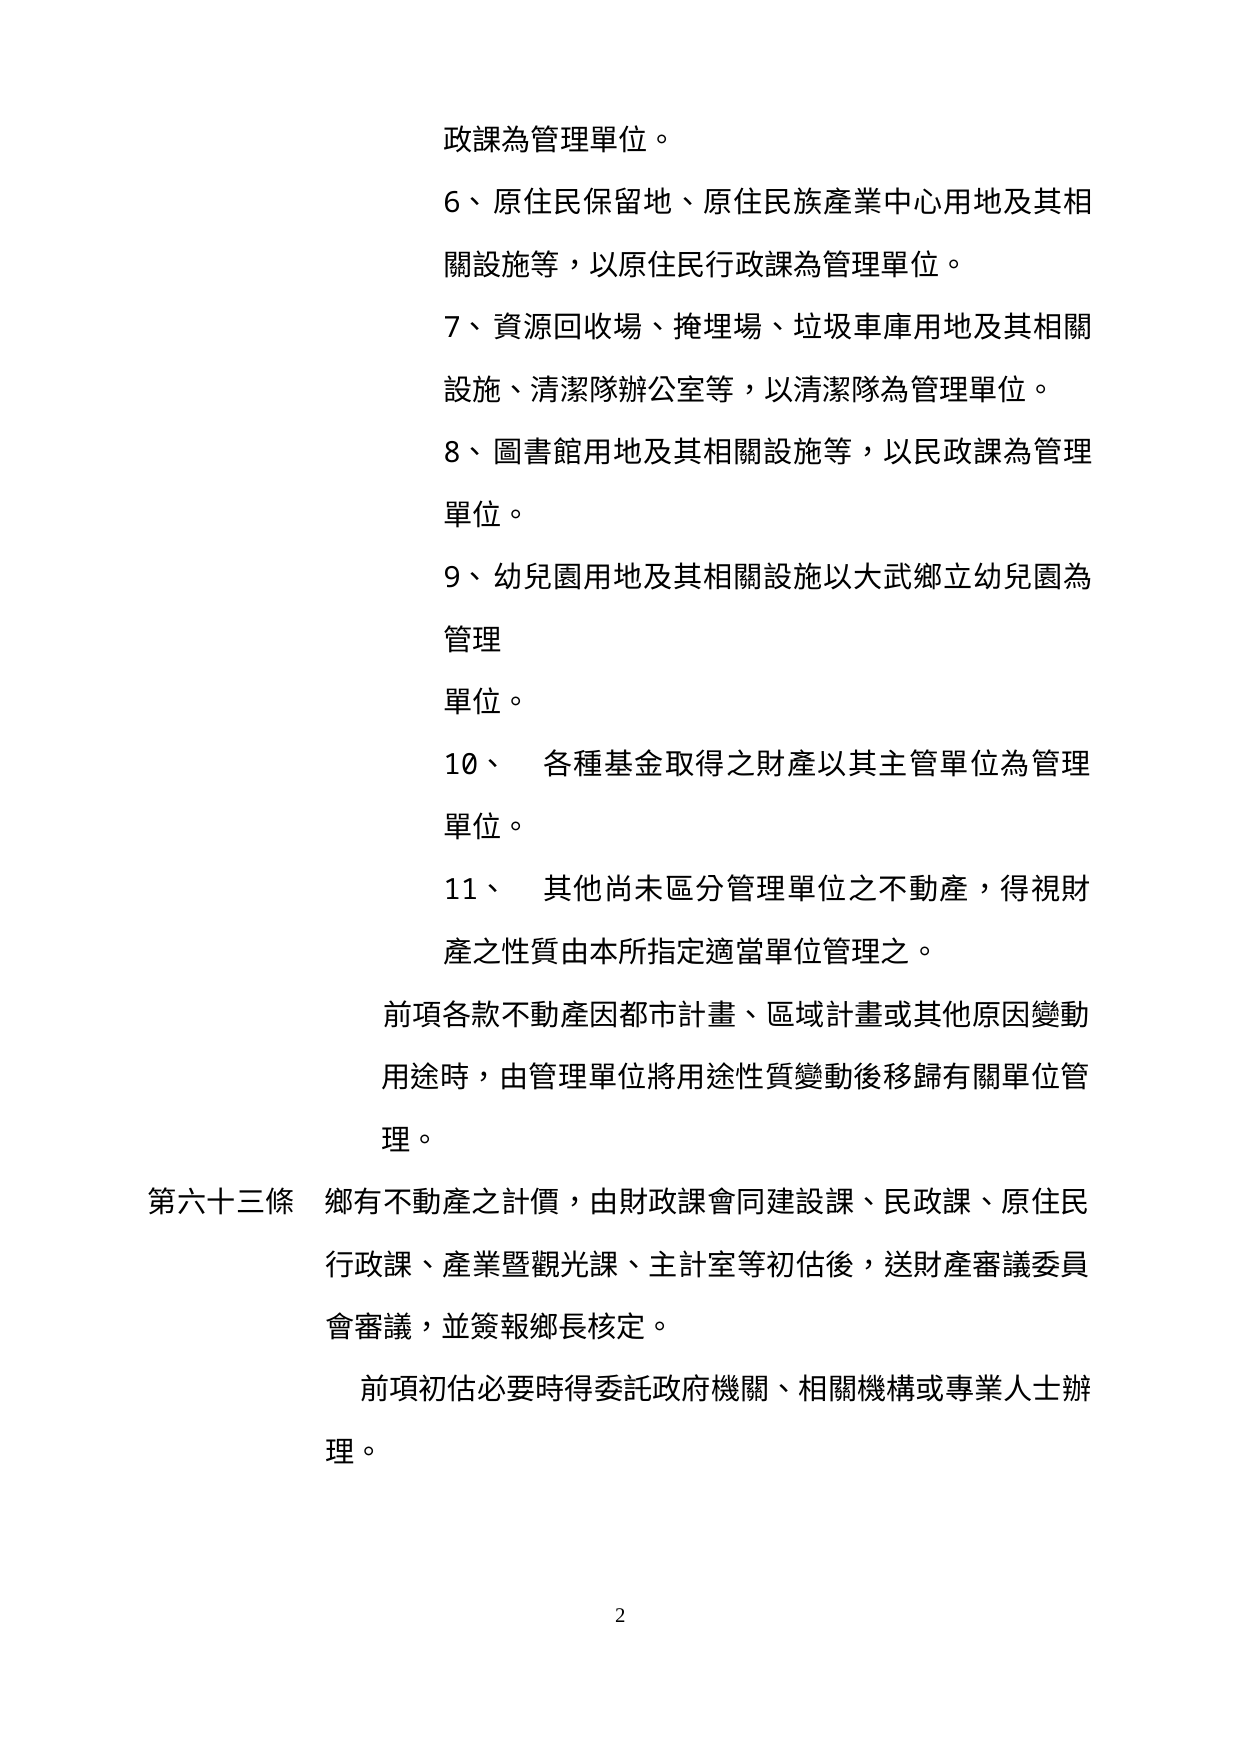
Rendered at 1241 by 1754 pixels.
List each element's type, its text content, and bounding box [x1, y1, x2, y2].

list 圖書館用地及其相關設施等，以民政課為管理單位。 [443, 408, 1092, 533]
list 各種基金取得之財產以其主管單位為管理單位。 [443, 721, 1092, 846]
list 其他尚未區分管理單位之不動產，得視財產之性質由本所指定適當單位管理之。 [443, 846, 1092, 971]
list 政課為管理單位。 [443, 96, 1092, 158]
text 單位。 [443, 658, 1092, 721]
text 前項初估必要時得委託政府機關、相關機構或專業人士辦理。 [148, 1346, 1092, 1471]
list 幼兒園用地及其相關設施以大武鄉立幼兒園為管理 [443, 533, 1092, 658]
list 資源回收場、掩埋場、垃圾車庫用地及其相關設施、清潔隊辦公室等，以清潔隊為管理單位。 [443, 283, 1092, 408]
list 原住民保留地、原住民族產業中心用地及其相關設施等，以原住民行政課為管理單位。 [443, 158, 1092, 283]
text 第六十三條 鄉有不動產之計價，由財政課會同建設課、民政課、原住民行政課、產業暨觀光課、主計室等初估後，送財產審議委員會審議，並簽報鄉長核定。 [148, 1158, 1092, 1346]
text 前項各款不動產因都市計畫、區域計畫或其他原因變動用途時，由管理單位將用途性質變動後移歸有關單位管理。 [148, 971, 1092, 1158]
